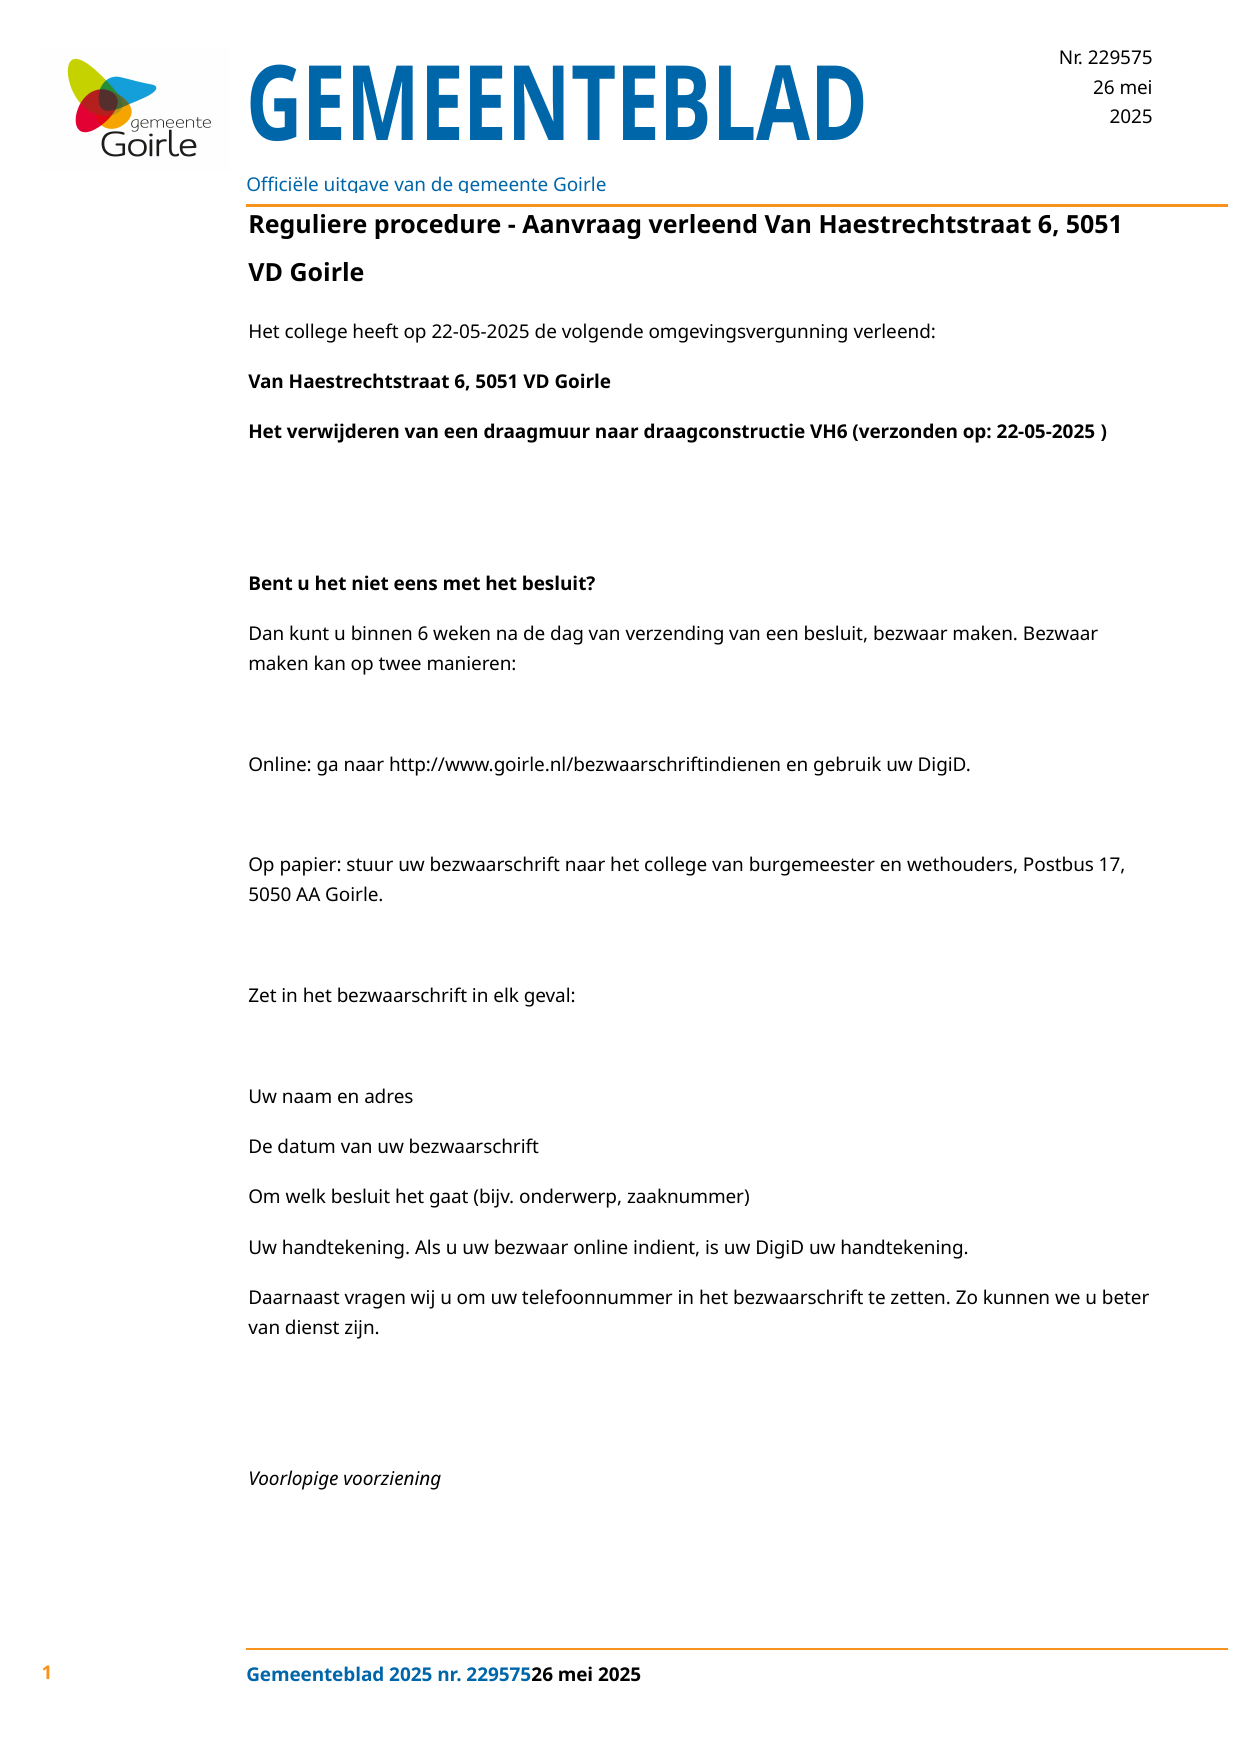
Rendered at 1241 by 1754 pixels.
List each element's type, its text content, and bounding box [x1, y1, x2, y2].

text Uw naam en adres [248, 1083, 1152, 1109]
text Reguliere procedure - Aanvraag verleend Van Haestrechtstraat 6, 5051 VD Goirle [248, 207, 1152, 288]
text Uw handtekening. Als u uw bezwaar online indient, is uw DigiD uw handtekening. [248, 1234, 1152, 1260]
text Bent u het niet eens met het besluit? [248, 570, 1152, 596]
picture [41, 47, 231, 172]
text Zet in het bezwaarschrift in elk geval: [248, 982, 1152, 1008]
text De datum van uw bezwaarschrift [248, 1133, 1152, 1159]
text Online: ga naar http://www.goirle.nl/bezwaarschriftindienen en gebruik uw DigiD. [248, 751, 1152, 777]
text Het college heeft op 22-05-2025 de volgende omgevingsvergunning verleend: [248, 318, 1152, 344]
text Dan kunt u binnen 6 weken na de dag van verzending van een besluit, bezwaar maken. Bezwaar maken kan op twee manieren: [248, 620, 1152, 676]
text Daarnaast vragen wij u om uw telefoonnummer in het bezwaarschrift te zetten. Zo kunnen we u beter van dienst zijn. [248, 1284, 1152, 1340]
text Om welk besluit het gaat (bijv. onderwerp, zaaknummer) [248, 1184, 1152, 1209]
text Van Haestrechtstraat 6, 5051 VD Goirle [248, 368, 1152, 394]
text Op papier: stuur uw bezwaarschrift naar het college van burgemeester en wethouders, Postbus 17, 5050 AA Goirle. [248, 852, 1152, 907]
text Voorlopige voorziening [248, 1465, 1152, 1491]
text Het verwijderen van een draagmuur naar draagconstructie VH6 (verzonden op: 22-05-2025 ) [248, 419, 1152, 444]
